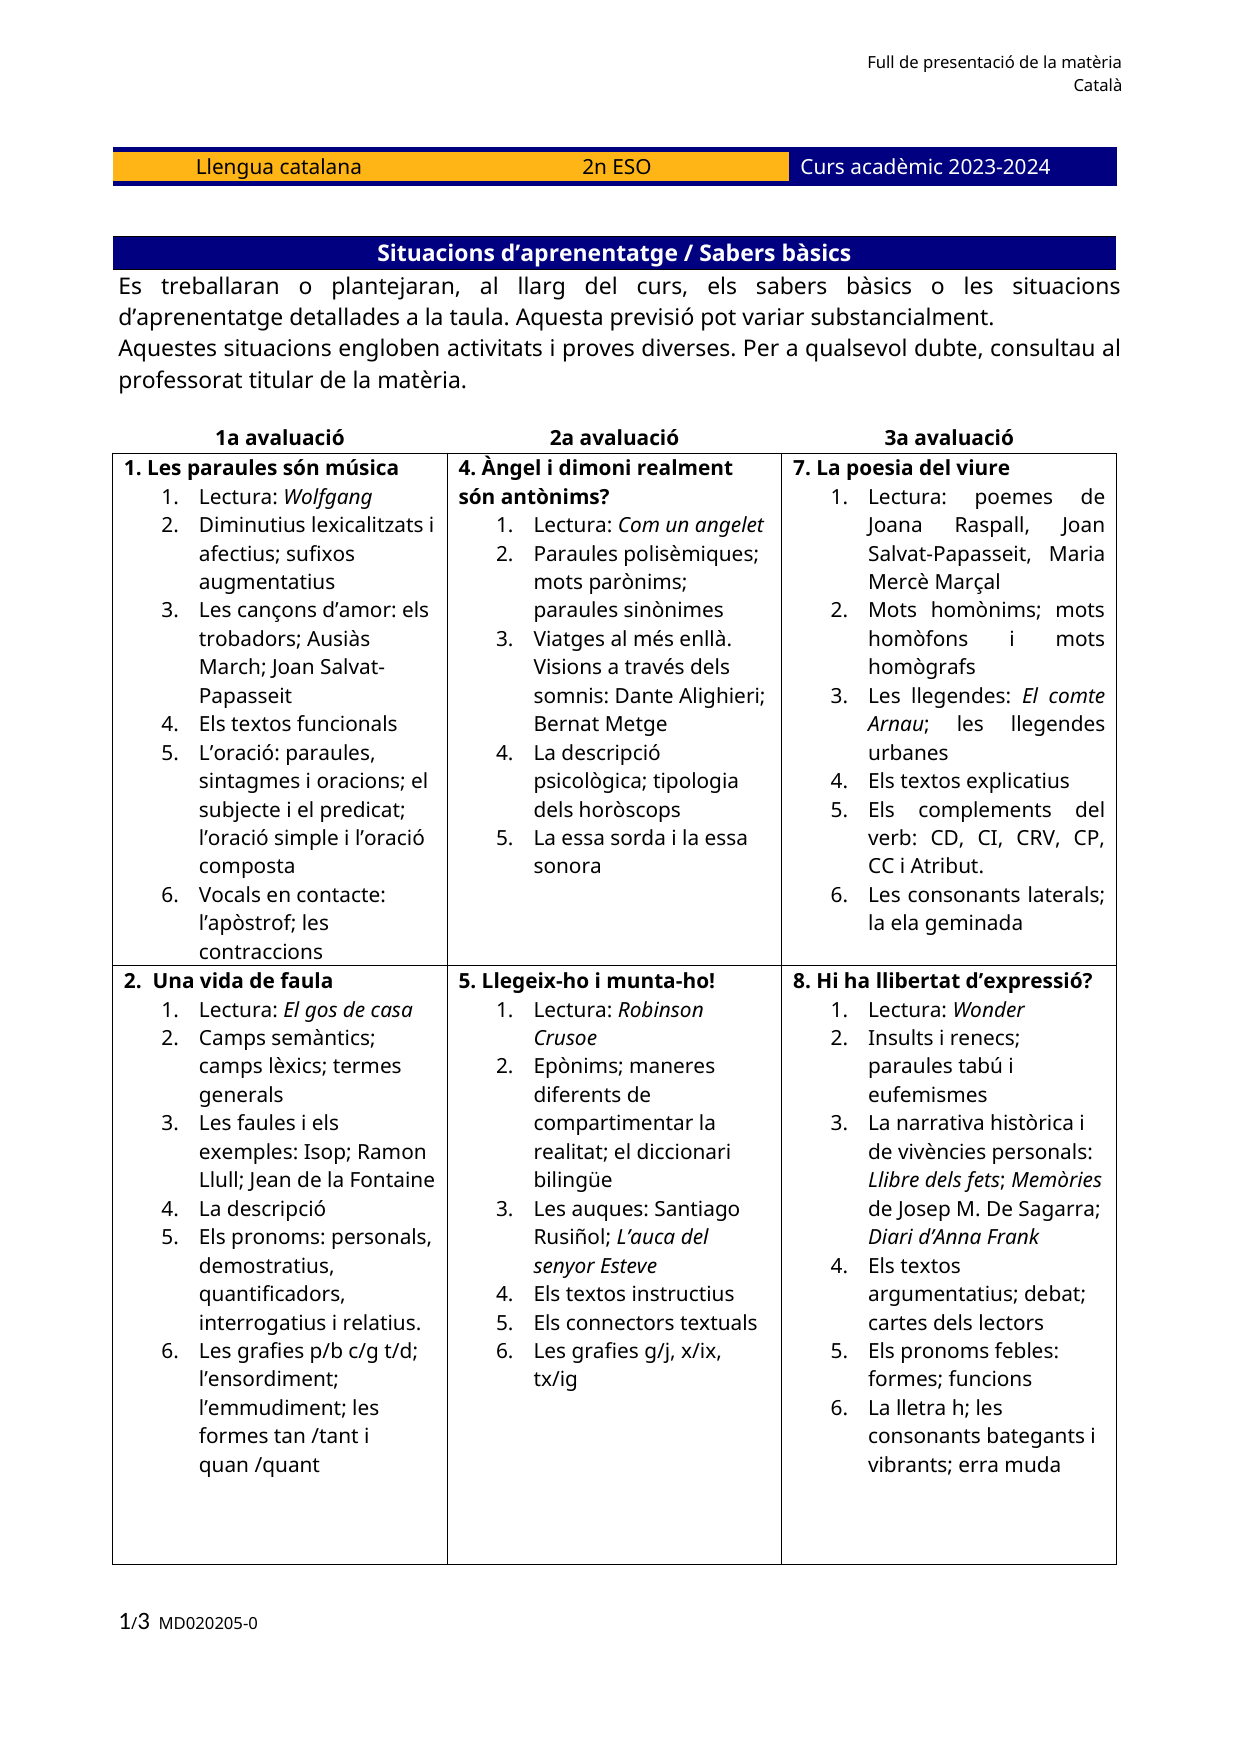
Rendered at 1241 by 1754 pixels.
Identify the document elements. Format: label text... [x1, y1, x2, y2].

table_cell 8. Hi ha llibertat d’expressió? Lectura: Wonder Insults i renecs; paraules tabú i eufemismes La narrativa històrica i de vivències personals: Llibre dels fets; Memòries de Josep M. De Sagarra; Diari d’Anna Frank Els textos argumentatius; debat; cartes dels lectors Els pronoms febles: formes; funcions La lletra h; les consonants bategants i vibrants; erra muda [782, 966, 1116, 1563]
table_header Llengua catalana [113, 152, 445, 181]
table_header 1a avaluació [113, 423, 447, 452]
table_header 2n ESO [445, 152, 789, 181]
table_cell 7. La poesia del viure Lectura: poemes de Joana Raspall, Joan Salvat-Papasseit, Maria Mercè Marçal Mots homònims; mots homòfons i mots homògrafs Les llegendes: El comte Arnau; les llegendes urbanes Els textos explicatius Els complements del verb: CD, CI, CRV, CP, CC i Atribut. Les consonants laterals; la ela geminada [782, 454, 1116, 965]
table_header Situacions d’aprenentatge / Sabers bàsics [113, 237, 1116, 269]
table_header 3a avaluació [782, 423, 1116, 452]
table_header Curs acadèmic 2023-2024 [789, 152, 1117, 181]
table_cell 2. Una vida de faula Lectura: El gos de casa Camps semàntics; camps lèxics; termes generals Les faules i els exemples: Isop; Ramon Llull; Jean de la Fontaine La descripció Els pronoms: personals, demostratius, quantificadors, interrogatius i relatius. Les grafies p/b c/g t/d; l’ensordiment; l’emmudiment; les formes tan /tant i quan /quant [113, 966, 447, 1563]
text Aquestes situacions engloben activitats i proves diverses. Per a qualsevol dubte, consultau al professorat titular de la matèria. [118, 332, 1122, 395]
table_header 2a avaluació [447, 423, 782, 452]
table_cell 5. Llegeix-ho i munta-ho! Lectura: Robinson Crusoe Epònims; maneres diferents de compartimentar la realitat; el diccionari bilingüe Les auques: Santiago Rusiñol; L’auca del senyor Esteve Els textos instructius Els connectors textuals Les grafies g/j, x/ix, tx/ig [448, 966, 781, 1563]
text Es treballaran o plantejaran, al llarg del curs, els sabers bàsics o les situacions d’aprenentatge detallades a la taula. Aquesta previsió pot variar substancialment. [118, 270, 1122, 332]
table_cell 1. Les paraules són música Lectura: Wolfgang Diminutius lexicalitzats i afectius; sufixos augmentatius Les cançons d’amor: els trobadors; Ausiàs March; Joan Salvat-Papasseit Els textos funcionals L’oració: paraules, sintagmes i oracions; el subjecte i el predicat; l’oració simple i l’oració composta Vocals en contacte: l’apòstrof; les contraccions [113, 454, 447, 965]
table_cell 4. Àngel i dimoni realment són antònims? Lectura: Com un angelet Paraules polisèmiques; mots parònims; paraules sinònimes Viatges al més enllà. Visions a través dels somnis: Dante Alighieri; Bernat Metge La descripció psicològica; tipologia dels horòscops La essa sorda i la essa sonora [448, 454, 781, 965]
